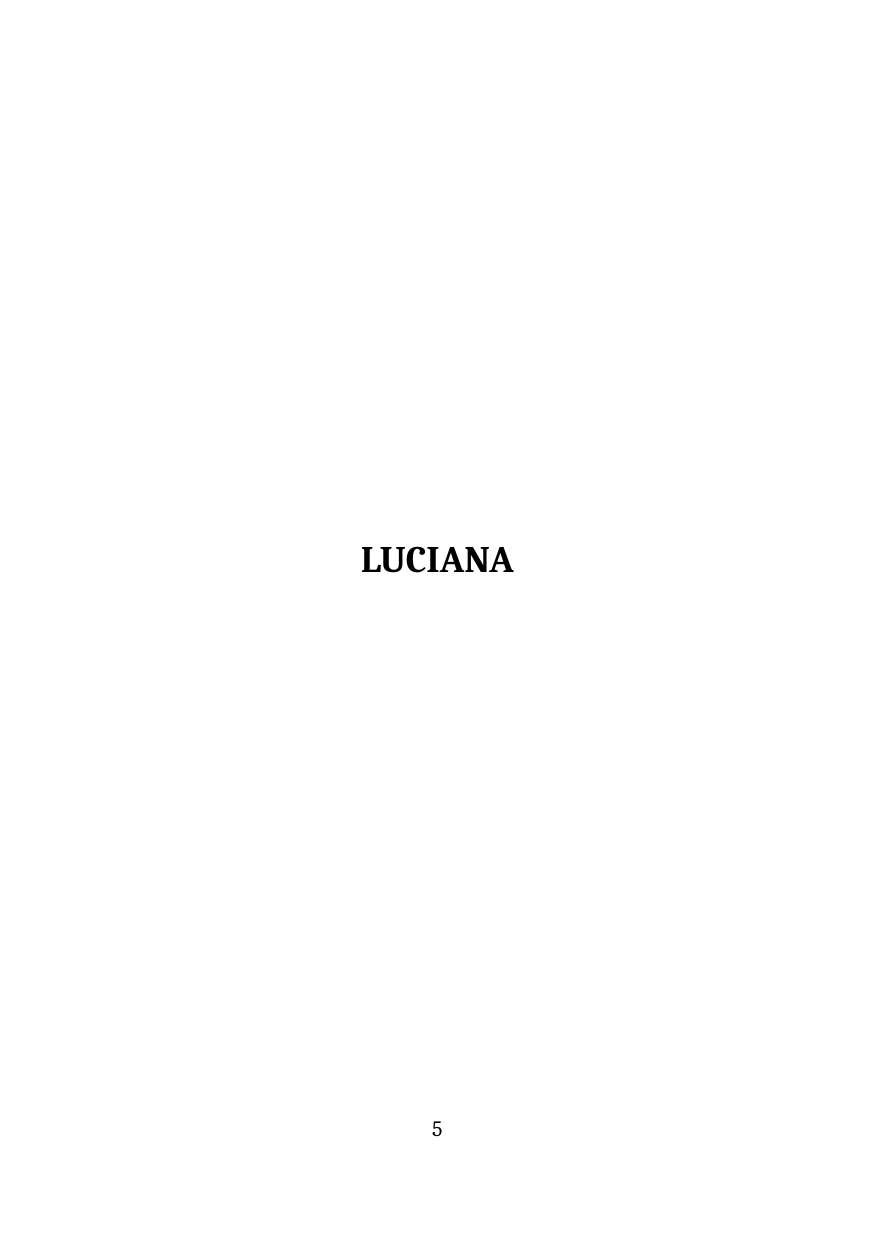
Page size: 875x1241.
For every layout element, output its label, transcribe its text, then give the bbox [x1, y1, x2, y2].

title LUCIANA [201, 538, 673, 582]
